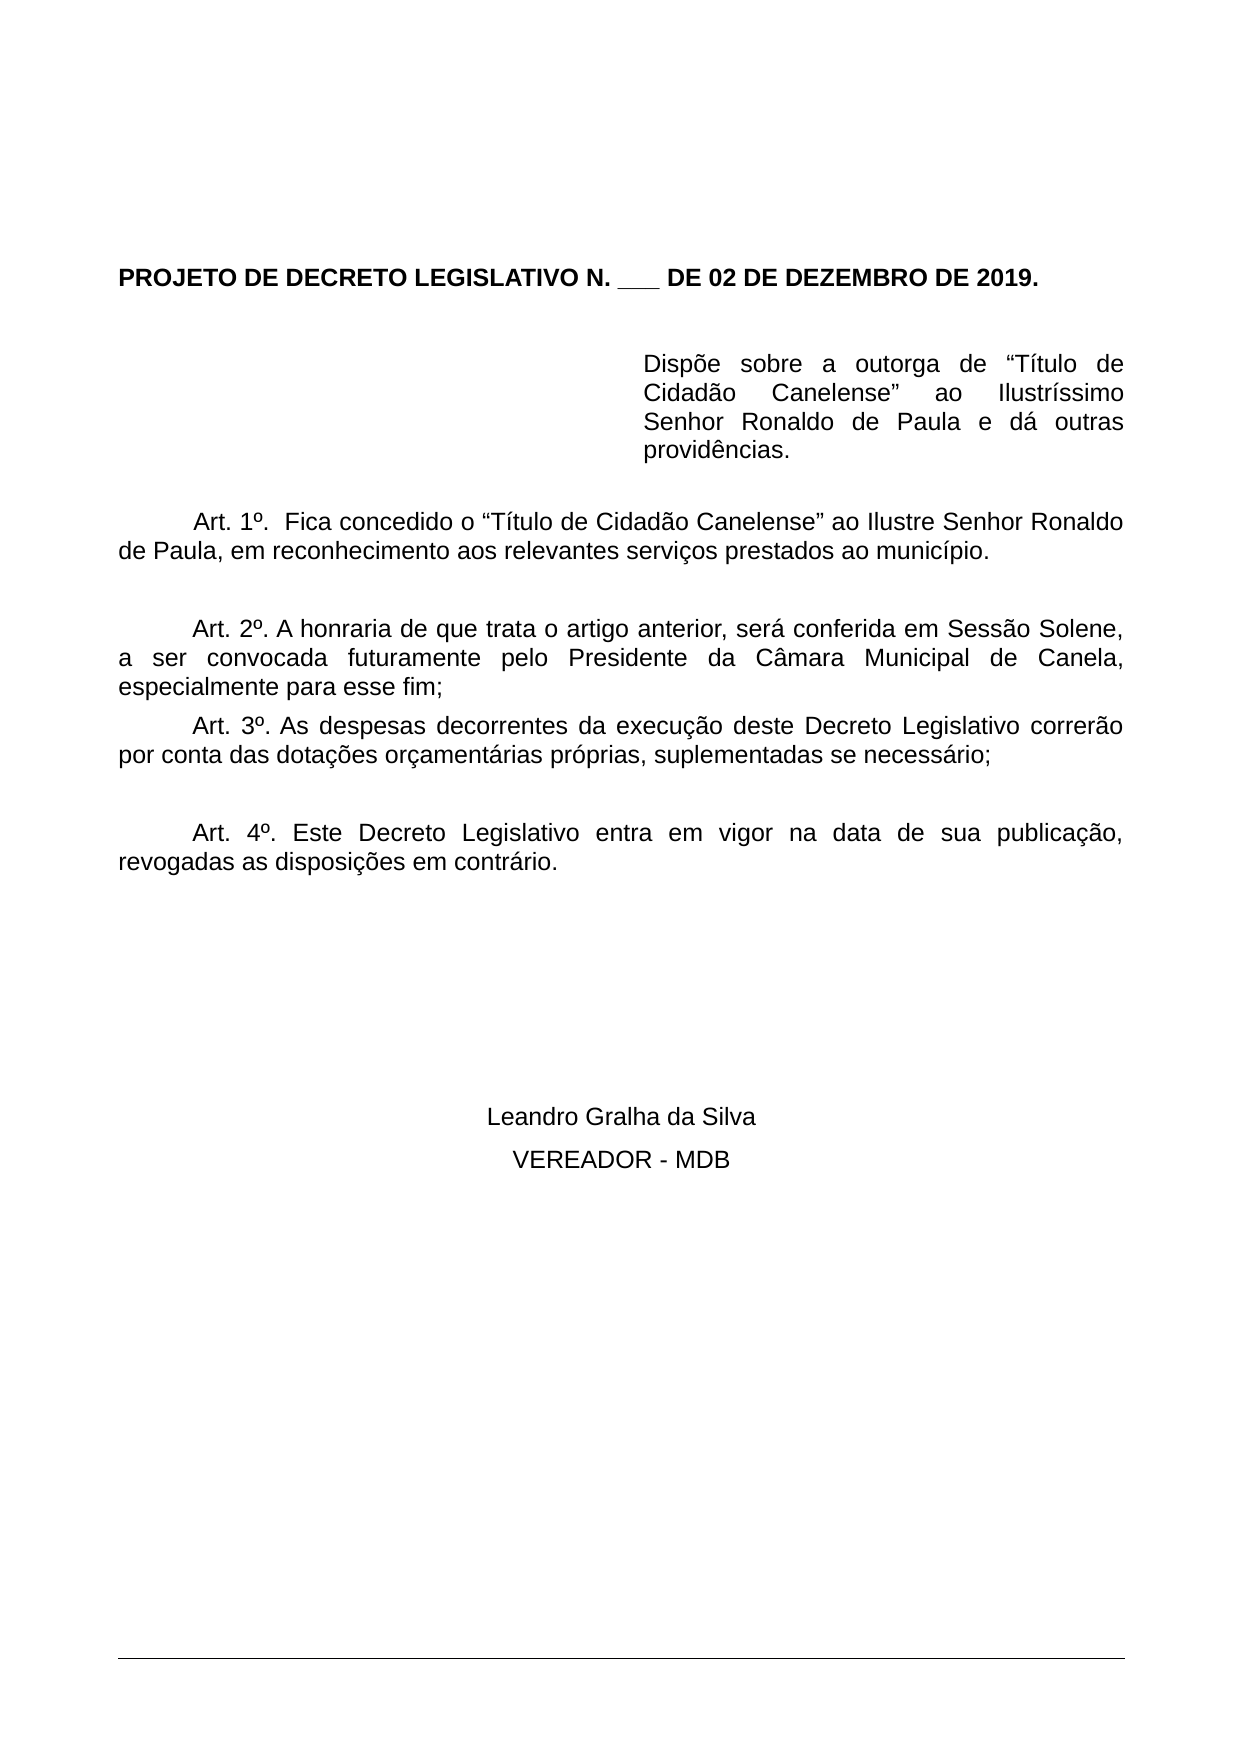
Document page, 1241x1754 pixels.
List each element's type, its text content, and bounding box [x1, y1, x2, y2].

text Dispõe sobre a outorga de “Título de Cidadão Canelense” ao Ilustríssimo Senhor Ronaldo de Paula e dá outras providências. [643, 349, 1125, 464]
text Art. 1º. Fica concedido o “Título de Cidadão Canelense” ao Ilustre Senhor Ronaldo de Paula, em reconhecimento aos relevantes serviços prestados ao município. [118, 507, 1125, 565]
text VEREADOR - MDB [118, 1145, 1125, 1173]
text Art. 4º. Este Decreto Legislativo entra em vigor na data de sua publicação, revogadas as disposições em contrário. [118, 818, 1125, 876]
text Art. 3º. As despesas decorrentes da execução deste Decreto Legislativo correrão por conta das dotações orçamentárias próprias, suplementadas se necessário; [118, 711, 1125, 768]
text Leandro Gralha da Silva [118, 1102, 1125, 1130]
text Art. 2º. A honraria de que trata o artigo anterior, será conferida em Sessão Solene, a ser convocada futuramente pelo Presidente da Câmara Municipal de Canela, especialmente para esse fim; [118, 614, 1125, 701]
text PROJETO DE DECRETO LEGISLATIVO N. ___ DE 02 DE DEZEMBRO DE 2019. [118, 263, 1125, 292]
